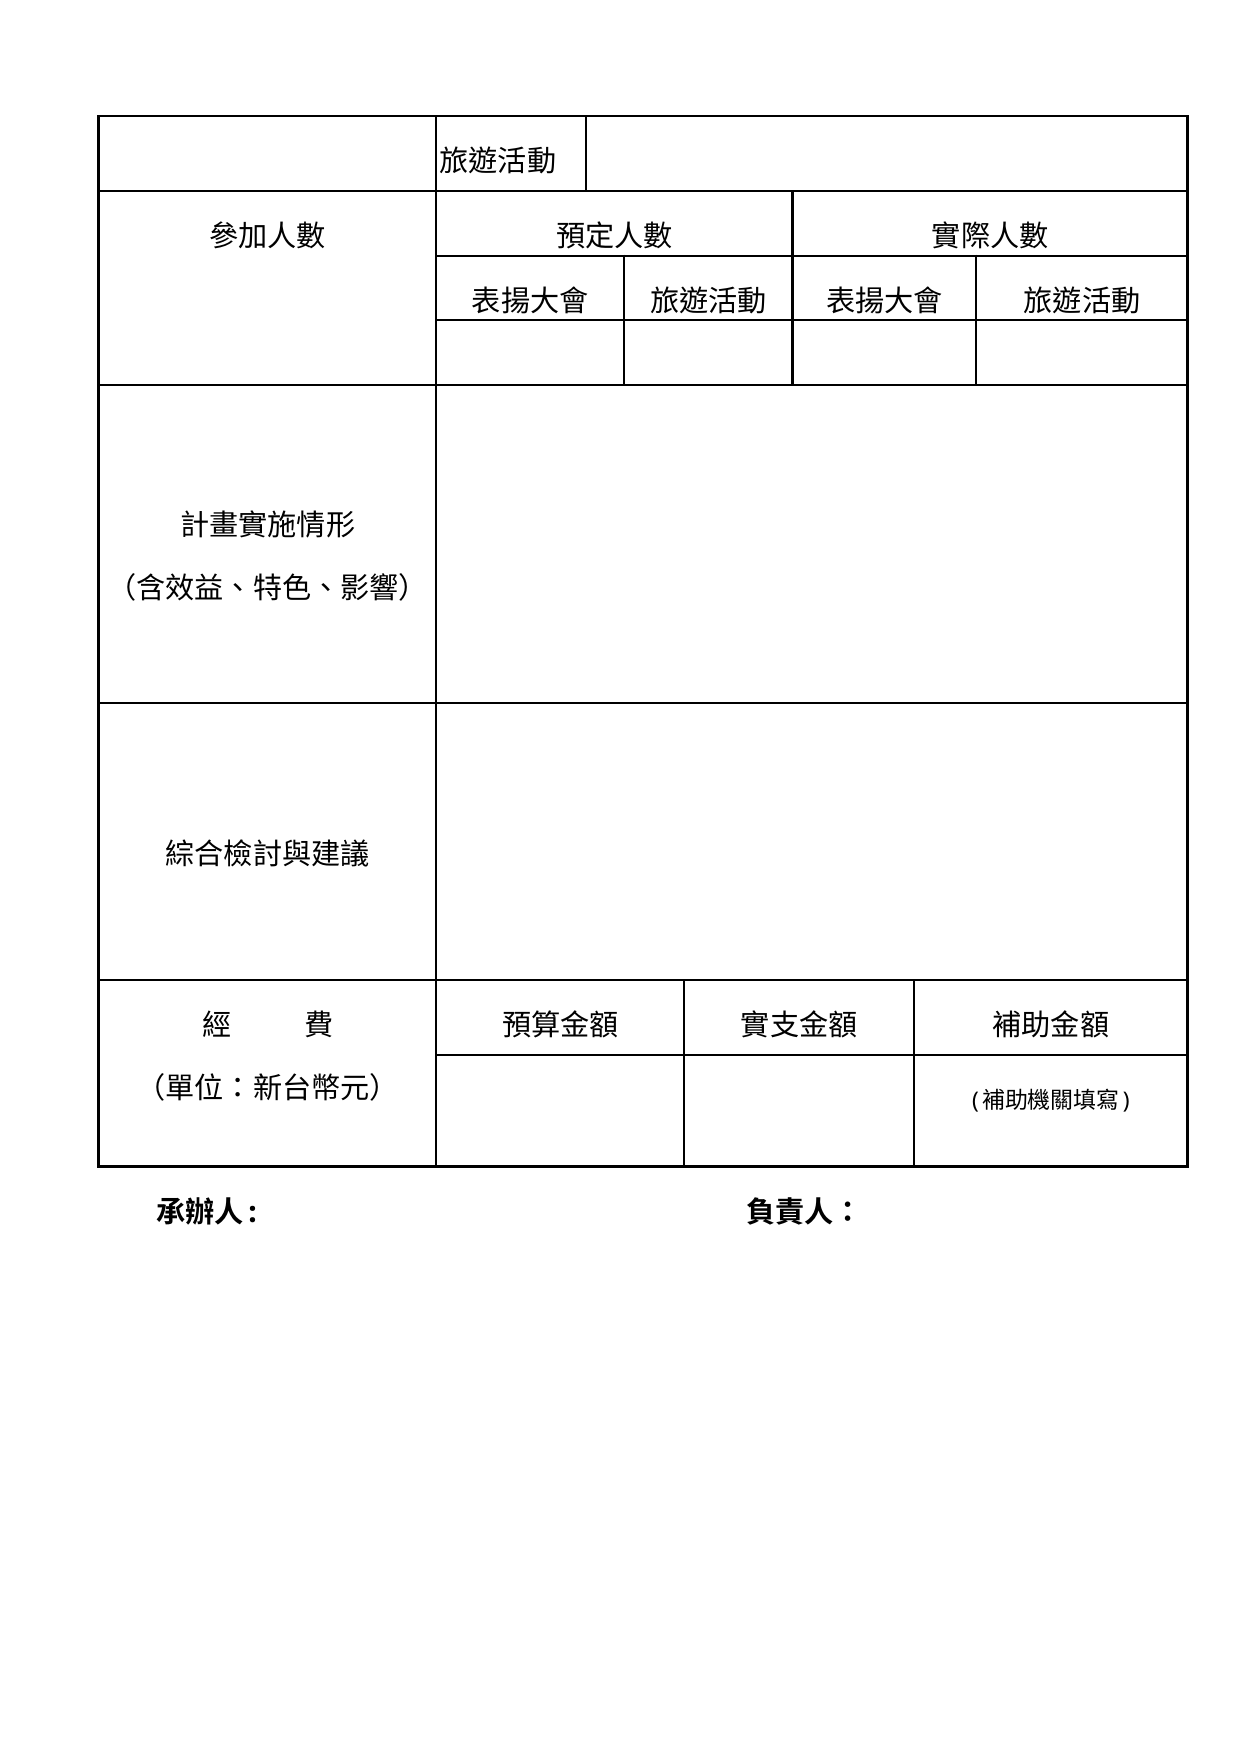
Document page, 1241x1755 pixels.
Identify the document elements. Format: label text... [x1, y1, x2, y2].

table_cell 實支金額 [685, 981, 913, 1054]
table_cell [437, 704, 1186, 979]
table_cell 承辦人: [80, 1165, 334, 1230]
table_cell [625, 321, 791, 384]
table_cell 參加人數 [100, 192, 435, 384]
table_cell [80, 1054, 97, 1165]
table_cell 預定人數 [437, 192, 791, 254]
table_cell [80, 190, 97, 254]
table_cell [437, 321, 623, 384]
table_cell [794, 321, 975, 384]
table_cell 旅遊活動 [625, 257, 791, 319]
table_cell [437, 1056, 683, 1165]
table_cell 預算金額 [437, 981, 683, 1054]
table_cell [977, 321, 1186, 384]
table_cell [437, 386, 1186, 702]
table_cell 表揚大會 [437, 257, 623, 319]
table_cell 旅遊活動 [977, 257, 1186, 319]
table_cell [80, 702, 97, 979]
table_cell [587, 117, 1186, 190]
table_cell 負責人： [334, 1168, 1187, 1230]
table_cell [80, 255, 97, 319]
table_cell [80, 384, 97, 702]
table_cell 實際人數 [794, 192, 1186, 254]
table_cell [80, 115, 97, 190]
table_cell 經 費 （單位：新台幣元） [100, 981, 435, 1165]
table_cell [80, 319, 97, 384]
table_cell 旅遊活動 [437, 117, 585, 190]
table_cell [100, 117, 435, 190]
table_cell 綜合檢討與建議 [100, 704, 435, 979]
table_cell [80, 979, 97, 1054]
table_cell 計畫實施情形 （含效益、特色、影響） [100, 386, 435, 702]
table_cell [685, 1056, 913, 1165]
table_cell 補助金額 [915, 981, 1186, 1054]
table_cell (補助機關填寫) [915, 1056, 1186, 1165]
table_cell 表揚大會 [794, 257, 975, 319]
